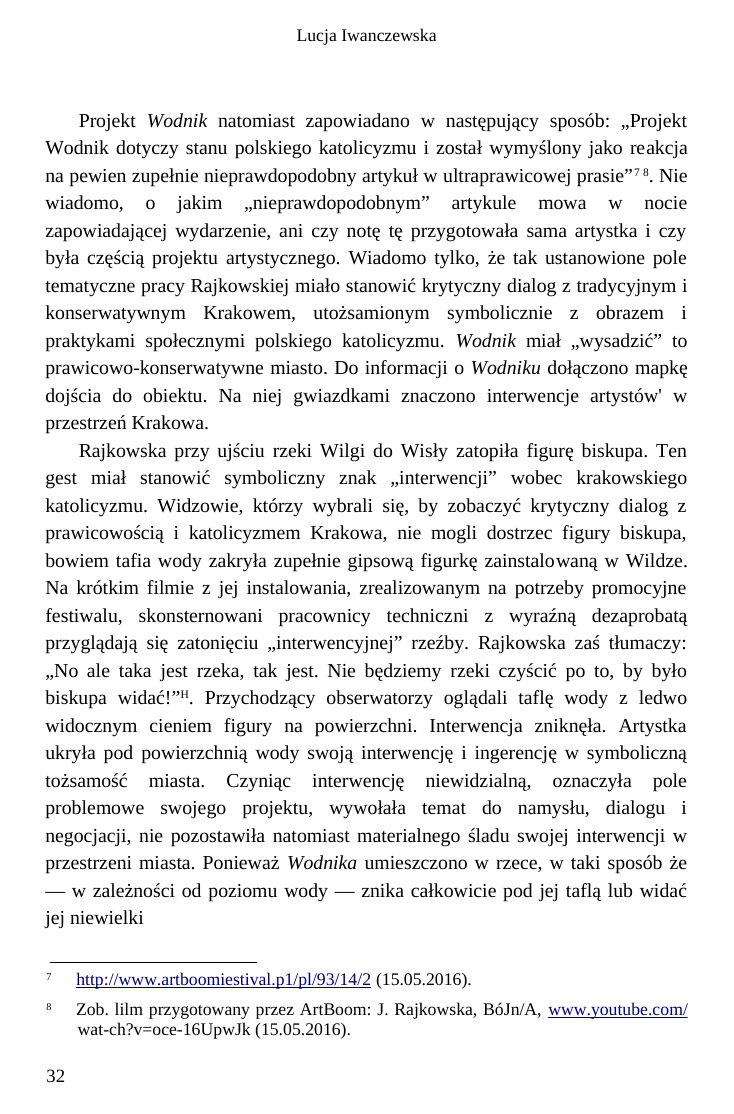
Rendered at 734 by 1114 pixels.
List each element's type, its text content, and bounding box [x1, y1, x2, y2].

text Projekt Wodnik natomiast zapowiadano w następujący sposób: „Projekt Wodnik dotyczy stanu polskiego katolicyzmu i został wymyślony jako re­akcja na pewien zupełnie nieprawdopodobny artykuł w ultraprawicowej prasie”7 8. Nie wiadomo, o jakim „nieprawdopodobnym” artykule mowa w nocie zapowiadającej wydarzenie, ani czy notę tę przygotowała sama artystka i czy była częścią projektu artystycznego. Wiadomo tylko, że tak ustanowione pole tematyczne pracy Rajkowskiej miało stanowić krytycz­ny dialog z tradycyjnym i konserwatywnym Krakowem, utożsamionym symbolicznie z obrazem i praktykami społecznymi polskiego katolicyzmu. Wodnik miał „wysadzić” to prawicowo-konserwatywne miasto. Do infor­macji o Wodniku dołączono mapkę dojścia do obiektu. Na niej gwiazdkami znaczono interwencje artystów' w przestrzeń Krakowa. [45, 109, 688, 434]
text Rajkowska przy ujściu rzeki Wilgi do Wisły zatopiła figurę biskupa. Ten gest miał stanowić symboliczny znak „interwencji” wobec krakowskiego katolicyzmu. Widzowie, którzy wybrali się, by zobaczyć krytyczny dialog z prawicowością i katolicyzmem Krakowa, nie mogli dostrzec figury biskupa, bowiem tafia wody zakryła zupełnie gipsową figurkę zainstalo­waną w Wildze. Na krótkim filmie z jej instalowania, zrealizowanym na potrzeby promocyjne festiwalu, skonsternowani pracownicy technicz­ni z wyraźną dezaprobatą przyglądają się zatonięciu „interwencyjnej” rzeźby. Rajkowska zaś tłumaczy: „No ale taka jest rzeka, tak jest. Nie będziemy rzeki czyścić po to, by było biskupa widać!”H. Przychodzący obserwatorzy oglądali taflę wody z ledwo widocznym cieniem figury na powierzchni. Interwencja zniknęła. Artystka ukryła pod powierzchnią wody swoją interwencję i ingerencję w symboliczną tożsamość miasta. Czyniąc interwencję niewidzialną, oznaczyła pole problemowe swojego projektu, wywołała temat do namysłu, dialogu i negocjacji, nie pozostawiła natomiast materialnego śladu swojej interwencji w przestrzeni miasta. Ponieważ Wodnika umieszczono w rzece, w taki sposób że — w zależności od poziomu wody — znika całkowicie pod jej taflą lub widać jej niewielki [45, 439, 688, 929]
text Lucja Iwanczewska [45, 25, 688, 45]
text 7 http://www.artboomiestival.p1/pl/93/14/2 (15.05.2016). [46, 969, 688, 989]
text 8 Zob. lilm przygotowany przez ArtBoom: J. Rajkowska, BóJn/A, www.youtube.com/ wat-ch?v=oce-16UpwJk (15.05.2016). [46, 999, 688, 1039]
text 32 [46, 1066, 688, 1086]
